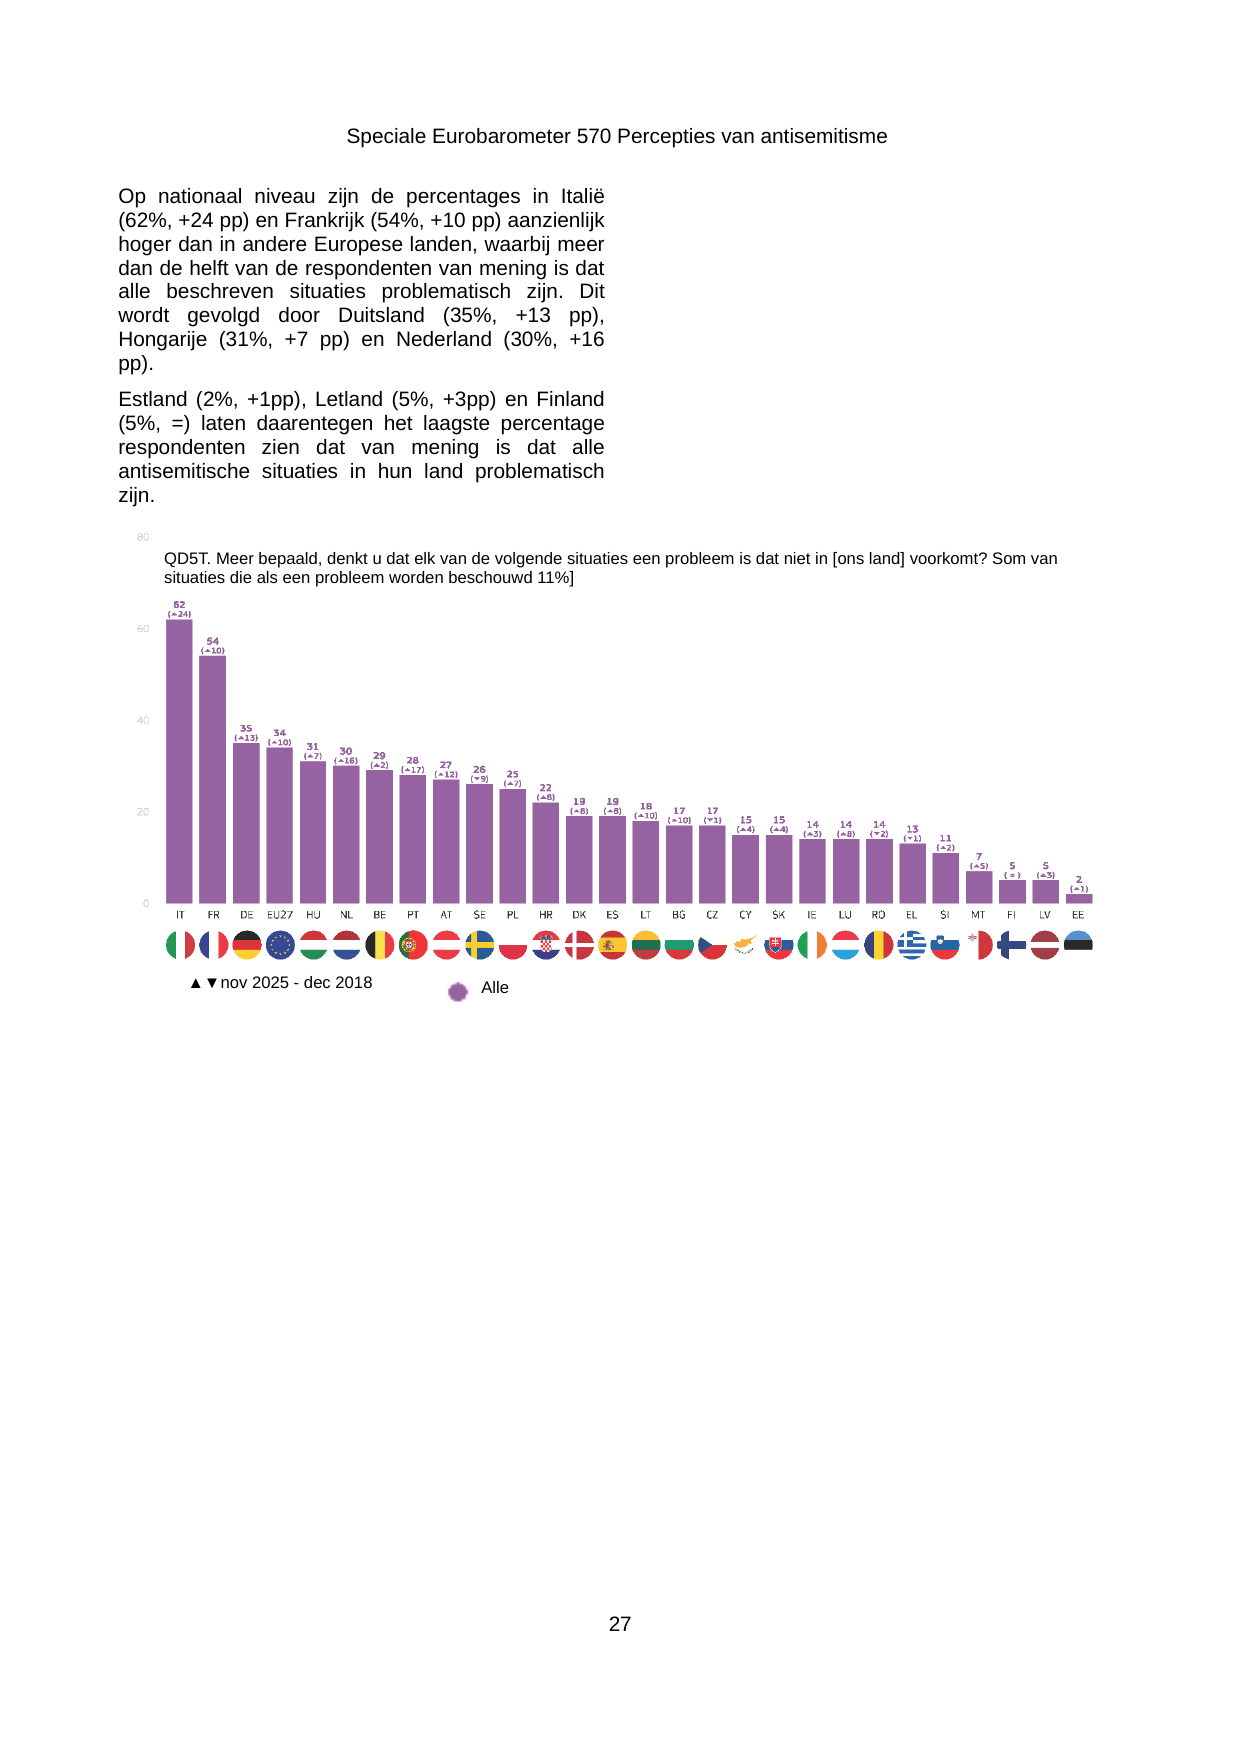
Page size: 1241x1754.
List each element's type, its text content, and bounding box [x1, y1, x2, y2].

text Estland (2%, +1pp), Letland (5%, +3pp) en Finland (5%, =) laten daarentegen het laagste percentage respondenten zien dat van mening is dat alle antisemitische situaties in hun land problematisch zijn. [118, 387, 605, 507]
picture [436, 968, 475, 1004]
picture [125, 520, 1106, 965]
text Op nationaal niveau zijn de percentages in Italië (62%, +24 pp) en Frankrijk (54%, +10 pp) aanzienlijk hoger dan in andere Europese landen, waarbij meer dan de helft van de respondenten van mening is dat alle beschreven situaties problematisch zijn. Dit wordt gevolgd door Duitsland (35%, +13 pp), Hongarije (31%, +7 pp) en Nederland (30%, +16 pp). [118, 183, 605, 375]
